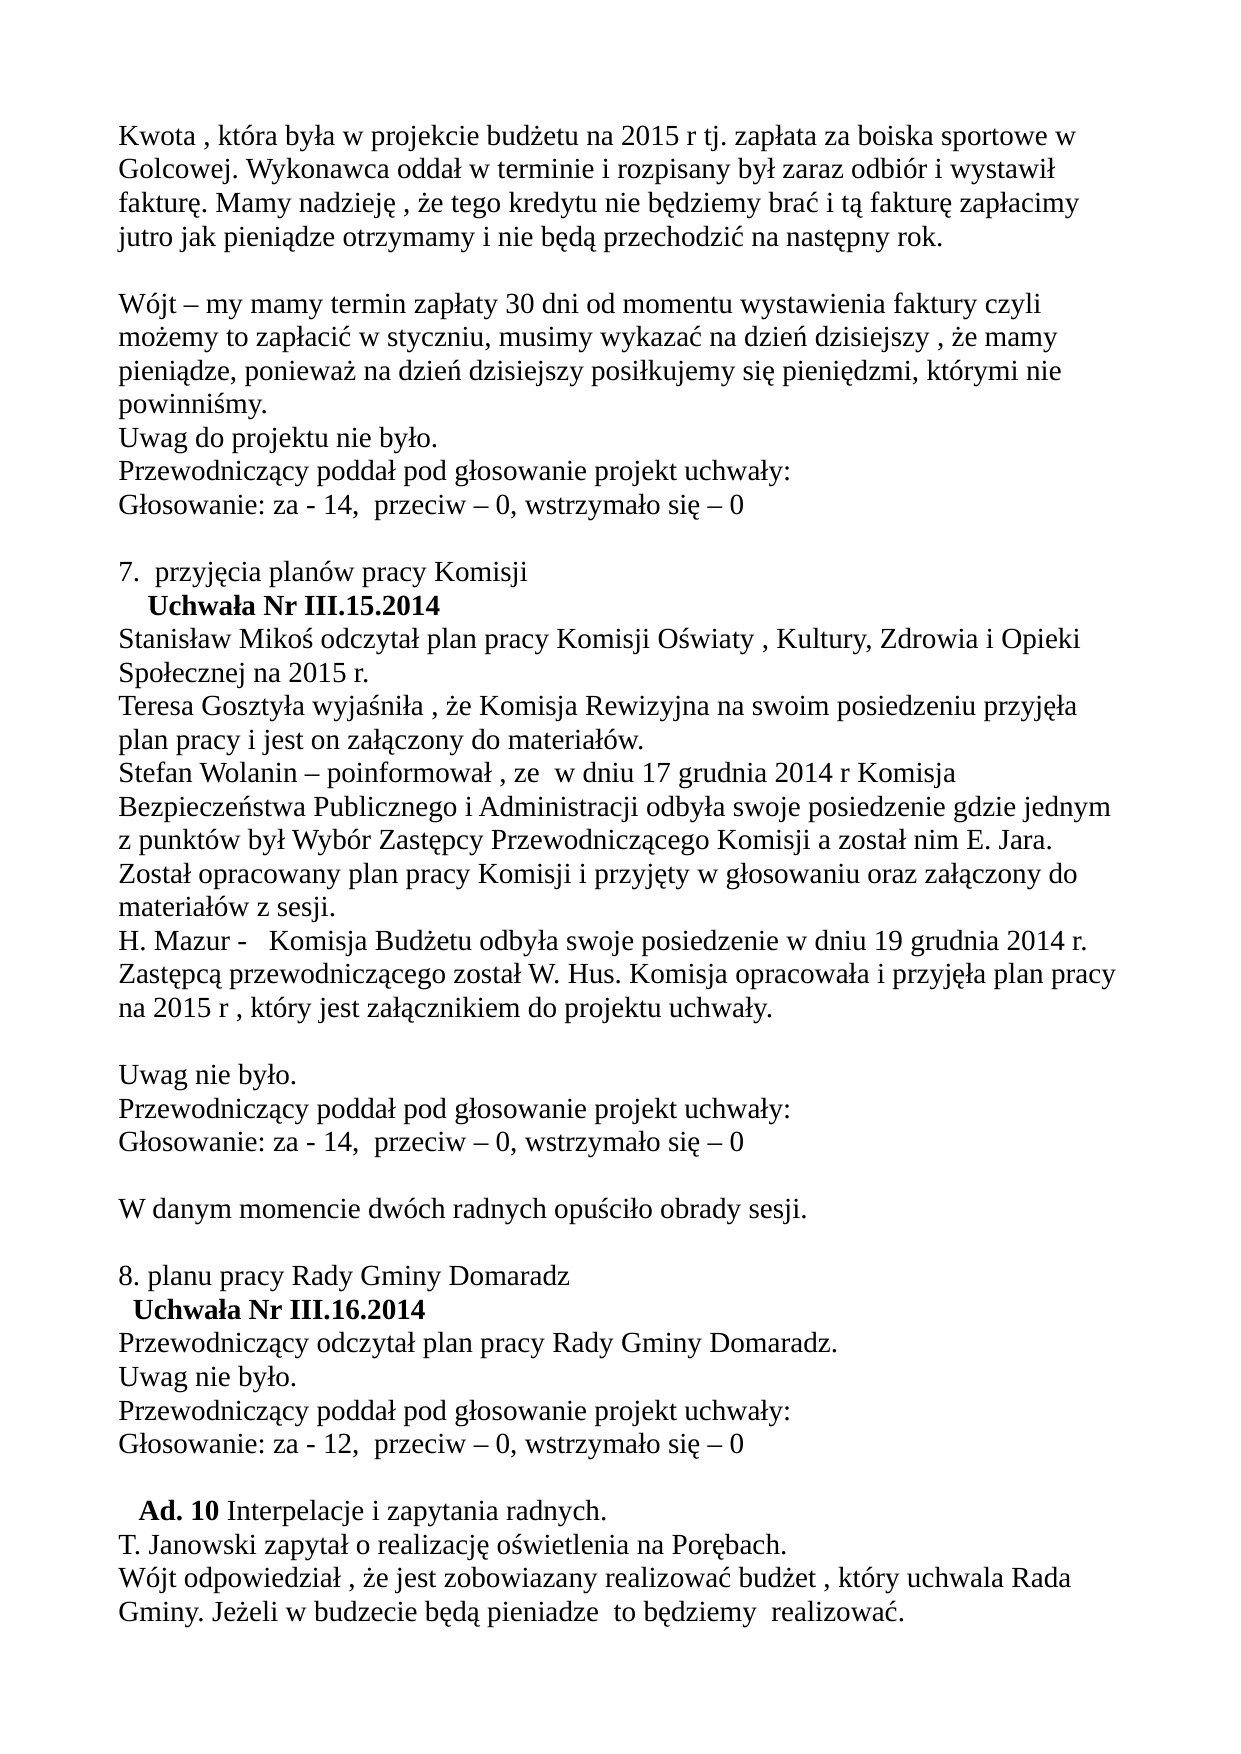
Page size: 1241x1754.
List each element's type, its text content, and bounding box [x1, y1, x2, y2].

text Uwag nie było. [118, 1359, 1122, 1393]
text Zastępcą przewodniczącego został W. Hus. Komisja opracowała i przyjęła plan pracy na 2015 r , który jest załącznikiem do projektu uchwały. [118, 957, 1122, 1024]
text Uchwała Nr III.15.2014 [118, 588, 1122, 621]
text Uwag do projektu nie było. [118, 420, 1122, 453]
text Został opracowany plan pracy Komisji i przyjęty w głosowaniu oraz załączony do materiałów z sesji. [118, 856, 1122, 923]
text Ad. 10 Interpelacje i zapytania radnych. [118, 1493, 1122, 1527]
text Przewodniczący poddał pod głosowanie projekt uchwały: [118, 1091, 1122, 1124]
text Przewodniczący odczytał plan pracy Rady Gminy Domaradz. [118, 1326, 1122, 1359]
text H. Mazur - Komisja Budżetu odbyła swoje posiedzenie w dniu 19 grudnia 2014 r. [118, 923, 1122, 957]
text Głosowanie: za - 14, przeciw – 0, wstrzymało się – 0 [118, 1124, 1122, 1158]
text Kwota , która była w projekcie budżetu na 2015 r tj. zapłata za boiska sportowe w Golcowej. Wykonawca oddał w terminie i rozpisany był zaraz odbiór i wystawił fakturę. Mamy nadzieję , że tego kredytu nie będziemy brać i tą fakturę zapłacimy jutro jak pieniądze otrzymamy i nie będą przechodzić na następny rok. [118, 118, 1122, 252]
text 8. planu pracy Rady Gminy Domaradz [118, 1258, 1122, 1292]
text Stanisław Mikoś odczytał plan pracy Komisji Oświaty , Kultury, Zdrowia i Opieki Społecznej na 2015 r. [118, 621, 1122, 688]
text Wójt odpowiedział , że jest zobowiazany realizować budżet , który uchwala Rada Gminy. Jeżeli w budzecie będą pieniadze to będziemy realizować. [118, 1560, 1122, 1627]
text 7. przyjęcia planów pracy Komisji [118, 554, 1122, 588]
text Uwag nie było. [118, 1057, 1122, 1091]
text Teresa Gosztyła wyjaśniła , że Komisja Rewizyjna na swoim posiedzeniu przyjęła plan pracy i jest on załączony do materiałów. [118, 688, 1122, 755]
text Przewodniczący poddał pod głosowanie projekt uchwały: [118, 1393, 1122, 1426]
text W danym momencie dwóch radnych opuściło obrady sesji. [118, 1191, 1122, 1225]
text Wójt – my mamy termin zapłaty 30 dni od momentu wystawienia faktury czyli możemy to zapłacić w styczniu, musimy wykazać na dzień dzisiejszy , że mamy pieniądze, ponieważ na dzień dzisiejszy posiłkujemy się pieniędzmi, którymi nie powinniśmy. [118, 286, 1122, 420]
text Głosowanie: za - 14, przeciw – 0, wstrzymało się – 0 [118, 487, 1122, 521]
text Głosowanie: za - 12, przeciw – 0, wstrzymało się – 0 [118, 1426, 1122, 1460]
text Stefan Wolanin – poinformował , ze w dniu 17 grudnia 2014 r Komisja Bezpieczeństwa Publicznego i Administracji odbyła swoje posiedzenie gdzie jednym z punktów był Wybór Zastępcy Przewodniczącego Komisji a został nim E. Jara. [118, 755, 1122, 856]
text T. Janowski zapytał o realizację oświetlenia na Porębach. [118, 1527, 1122, 1560]
text Uchwała Nr III.16.2014 [118, 1292, 1122, 1326]
text Przewodniczący poddał pod głosowanie projekt uchwały: [118, 453, 1122, 487]
